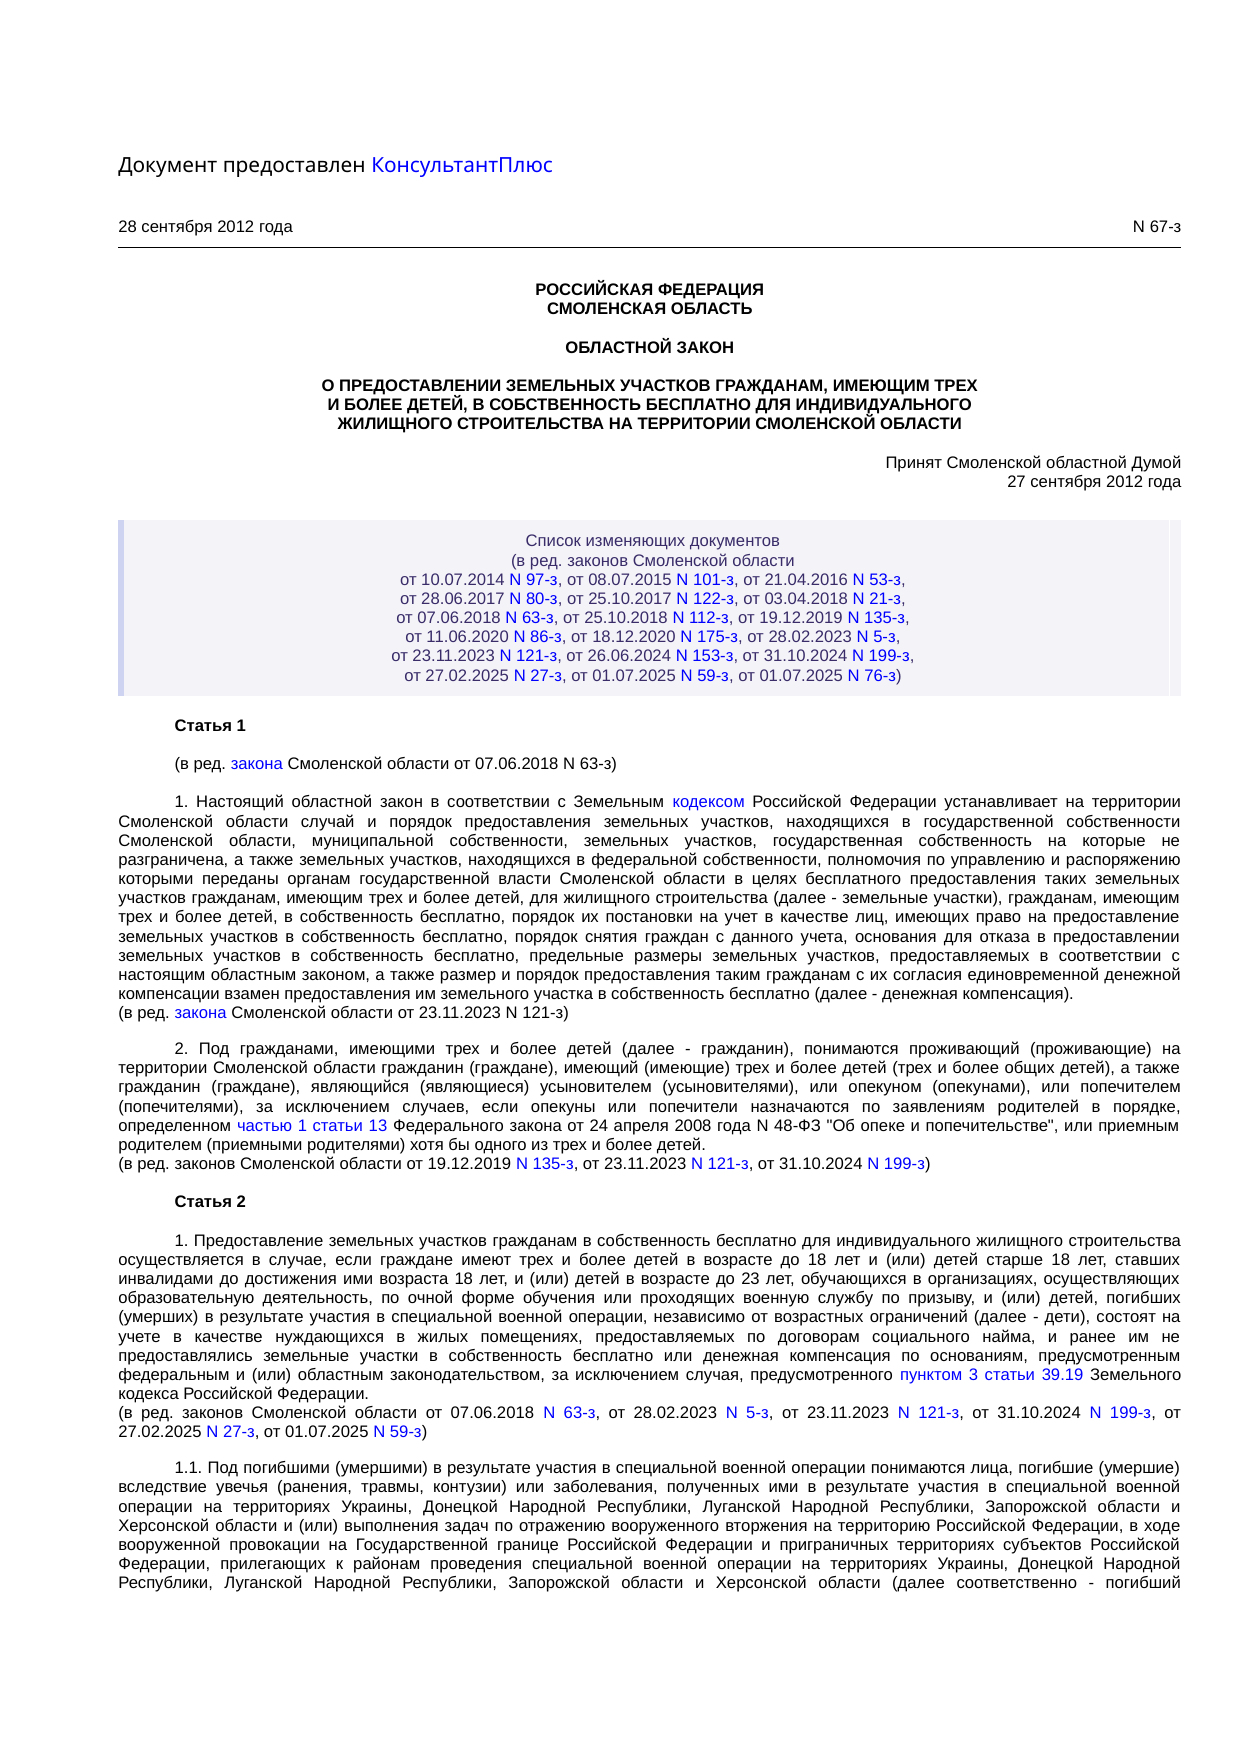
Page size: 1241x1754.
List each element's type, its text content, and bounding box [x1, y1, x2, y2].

table_header N 67-з [650, 217, 1181, 236]
subtitle Статья 1 [118, 716, 1181, 735]
text 1.1. Под погибшими (умершими) в результате участия в специальной военной операции понимаются лица, погибшие (умершие) вследствие увечья (ранения, травмы, контузии) или заболевания, полученных ими в результате участия в специальной военной операции на территориях Украины, Донецкой Народной Республики, Луганской Народной Республики, Запорожской области и Херсонской области и (или) выполнения задач по отражению вооруженного вторжения на территорию Российской Федерации, в ходе вооруженной провокации на Государственной границе Российской Федерации и приграничных территориях субъектов Российской Федерации, прилегающих к районам проведения специальной военной операции на территориях Украины, Донецкой Народной Республики, Луганской Народной Республики, Запорожской области и Херсонской области (далее соответственно - погибший [118, 1458, 1181, 1592]
table_header 28 сентября 2012 года [118, 217, 649, 236]
text ЖИЛИЩНОГО СТРОИТЕЛЬСТВА НА ТЕРРИТОРИИ СМОЛЕНСКОЙ ОБЛАСТИ [118, 414, 1181, 433]
text (в ред. закона Смоленской области от 23.11.2023 N 121-з) [118, 1003, 1181, 1022]
text (в ред. законов Смоленской области от 19.12.2019 N 135-з, от 23.11.2023 N 121-з, от 31.10.2024 N 199-з) [118, 1154, 1181, 1173]
text РОССИЙСКАЯ ФЕДЕРАЦИЯ [118, 280, 1181, 299]
table_header [1170, 520, 1181, 696]
table_header [118, 520, 124, 696]
text О ПРЕДОСТАВЛЕНИИ ЗЕМЕЛЬНЫХ УЧАСТКОВ ГРАЖДАНАМ, ИМЕЮЩИМ ТРЕХ [118, 376, 1181, 395]
table_header Список изменяющих документов (в ред. законов Смоленской области от 10.07.2014 N 97-з, от 08.07.2015 N 101-з, от 21.04.2016 N 53-з, от 28.06.2017 N 80-з, от 25.10.2017 N 122-з, от 03.04.2018 N 21-з, от 07.06.2018 N 63-з, от 25.10.2018 N 112-з, от 19.12.2019 N 135-з, от 11.06.2020 N 86-з, от 18.12.2020 N 175-з, от 28.02.2023 N 5-з, от 23.11.2023 N 121-з, от 26.06.2024 N 153-з, от 31.10.2024 N 199-з, от 27.02.2025 N 27-з, от 01.07.2025 N 59-з, от 01.07.2025 N 76-з) [136, 520, 1169, 696]
text 1. Настоящий областной закон в соответствии с Земельным кодексом Российской Федерации устанавливает на территории Смоленской области случай и порядок предоставления земельных участков, находящихся в государственной собственности Смоленской области, муниципальной собственности, земельных участков, государственная собственность на которые не разграничена, а также земельных участков, находящихся в федеральной собственности, полномочия по управлению и распоряжению которыми переданы органам государственной власти Смоленской области в целях бесплатного предоставления таких земельных участков гражданам, имеющим трех и более детей, для жилищного строительства (далее - земельные участки), гражданам, имеющим трех и более детей, в собственность бесплатно, порядок их постановки на учет в качестве лиц, имеющих право на предоставление земельных участков в собственность бесплатно, порядок снятия граждан с данного учета, основания для отказа в предоставлении земельных участков в собственность бесплатно, предельные размеры земельных участков, предоставляемых в соответствии с настоящим областным законом, а также размер и порядок предоставления таким гражданам с их согласия единовременной денежной компенсации взамен предоставления им земельного участка в собственность бесплатно (далее - денежная компенсация). [118, 792, 1181, 1003]
text 2. Под гражданами, имеющими трех и более детей (далее - гражданин), понимаются проживающий (проживающие) на территории Смоленской области гражданин (граждане), имеющий (имеющие) трех и более детей (трех и более общих детей), а также гражданин (граждане), являющийся (являющиеся) усыновителем (усыновителями), или опекуном (опекунами), или попечителем (попечителями), за исключением случаев, если опекуны или попечители назначаются по заявлениям родителей в порядке, определенном частью 1 статьи 13 Федерального закона от 24 апреля 2008 года N 48-ФЗ "Об опеке и попечительстве", или приемным родителем (приемными родителями) хотя бы одного из трех и более детей. [118, 1039, 1181, 1154]
subtitle Статья 2 [118, 1192, 1181, 1211]
text ОБЛАСТНОЙ ЗАКОН [118, 337, 1181, 357]
text Принят Смоленской областной Думой [118, 452, 1181, 472]
text 1. Предоставление земельных участков гражданам в собственность бесплатно для индивидуального жилищного строительства осуществляется в случае, если граждане имеют трех и более детей в возрасте до 18 лет и (или) детей старше 18 лет, ставших инвалидами до достижения ими возраста 18 лет, и (или) детей в возрасте до 23 лет, обучающихся в организациях, осуществляющих образовательную деятельность, по очной форме обучения или проходящих военную службу по призыву, и (или) детей, погибших (умерших) в результате участия в специальной военной операции, независимо от возрастных ограничений (далее - дети), состоят на учете в качестве нуждающихся в жилых помещениях, предоставляемых по договорам социального найма, и ранее им не предоставлялись земельные участки в собственность бесплатно или денежная компенсация по основаниям, предусмотренным федеральным и (или) областным законодательством, за исключением случая, предусмотренного пунктом 3 статьи 39.19 Земельного кодекса Российской Федерации. [118, 1231, 1181, 1403]
text СМОЛЕНСКАЯ ОБЛАСТЬ [118, 299, 1181, 318]
text Документ предоставлен КонсультантПлюс [118, 150, 1181, 198]
text 27 сентября 2012 года [118, 472, 1181, 491]
text И БОЛЕЕ ДЕТЕЙ, В СОБСТВЕННОСТЬ БЕСПЛАТНО ДЛЯ ИНДИВИДУАЛЬНОГО [118, 395, 1181, 414]
text (в ред. закона Смоленской области от 07.06.2018 N 63-з) [118, 754, 1181, 773]
text (в ред. законов Смоленской области от 07.06.2018 N 63-з, от 28.02.2023 N 5-з, от 23.11.2023 N 121-з, от 31.10.2024 N 199-з, от 27.02.2025 N 27-з, от 01.07.2025 N 59-з) [118, 1403, 1181, 1441]
table_header [124, 520, 136, 696]
